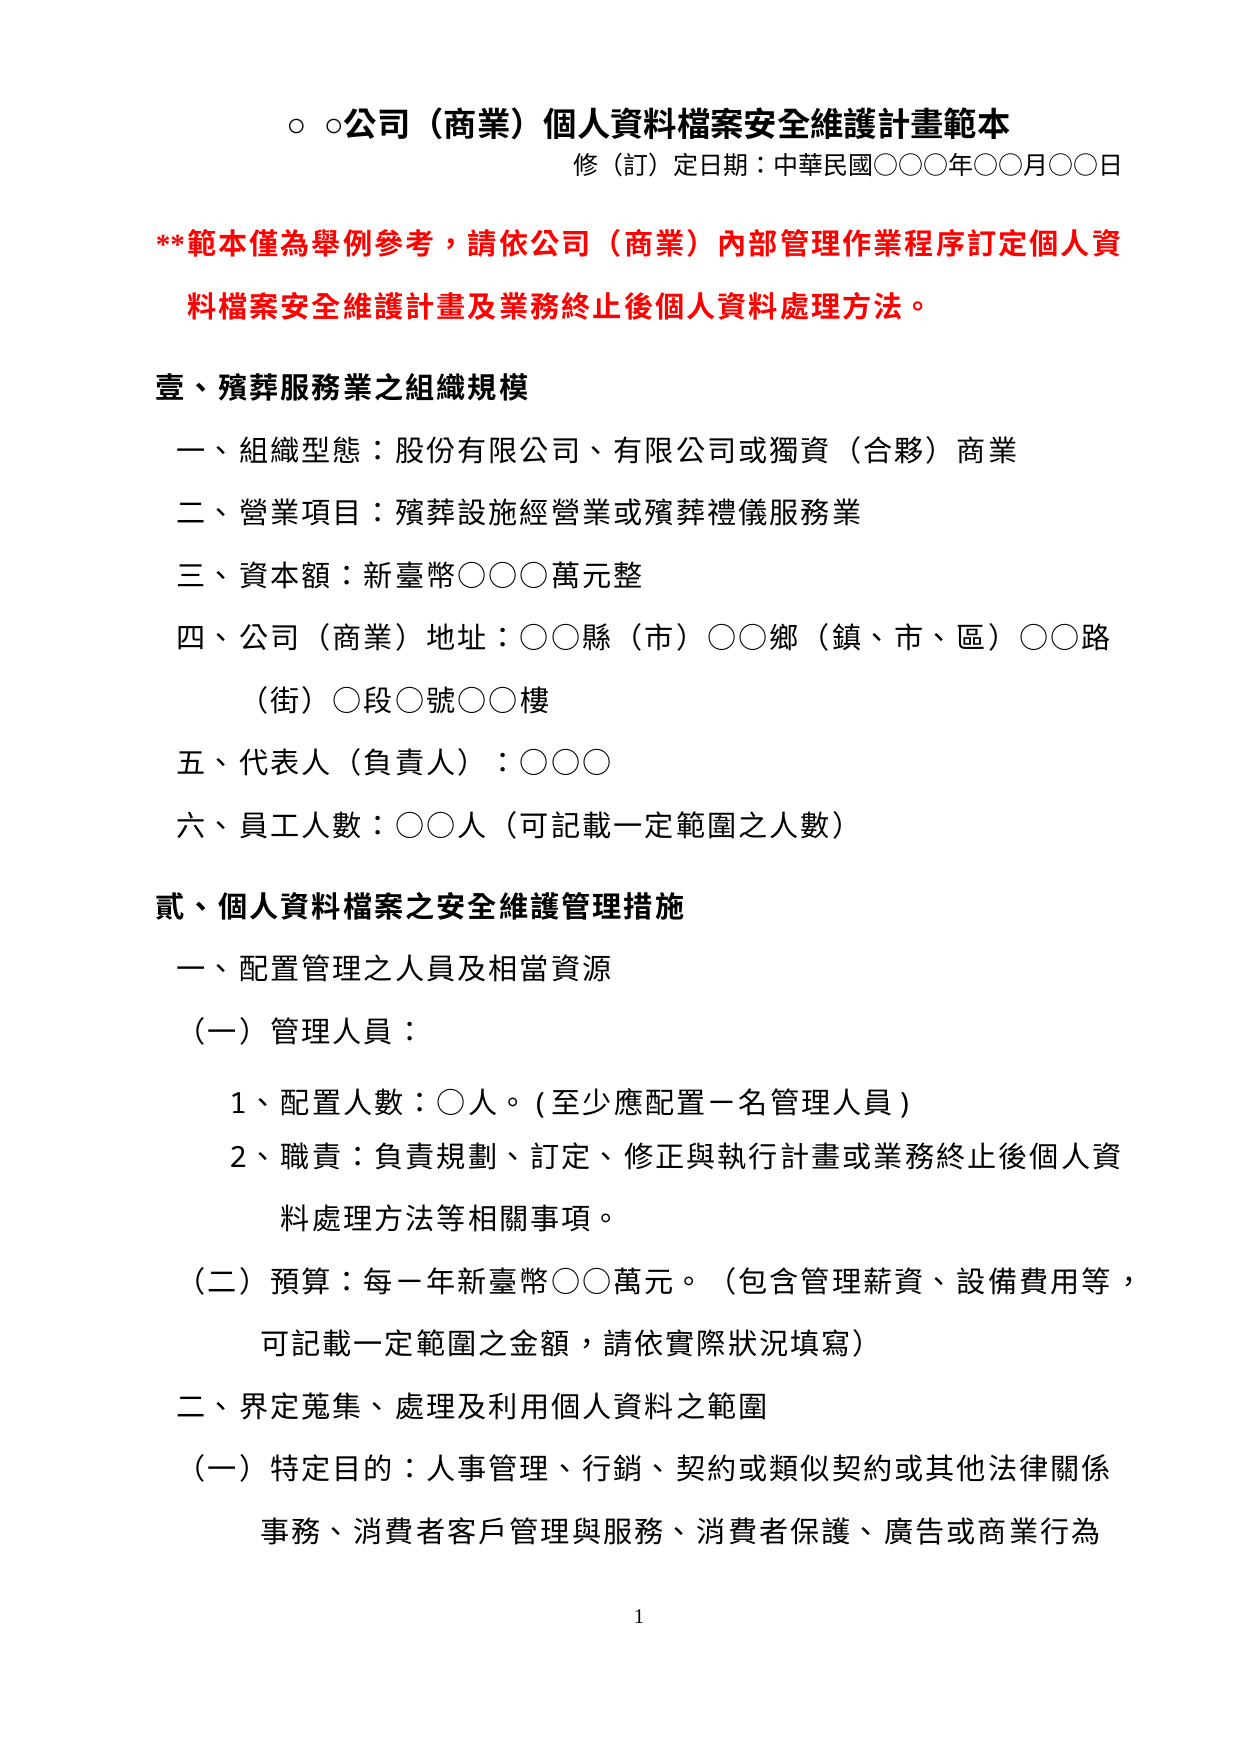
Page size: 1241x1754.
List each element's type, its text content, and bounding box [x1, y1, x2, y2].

text 2、職責：負責規劃、訂定、修正與執行計畫或業務終止後個人資料處理方法等相關事項。 [227, 1113, 1123, 1238]
text 一、組織型態：股份有限公司、有限公司或獨資（合夥）商業 [172, 407, 1123, 469]
text **範本僅為舉例參考，請依公司（商業）內部管理作業程序訂定個人資料檔案安全維護計畫及業務終止後個人資料處理方法。 [154, 200, 1123, 325]
text （一）管理人員： [171, 988, 1123, 1050]
text 六、員工人數：○○人（可記載一定範圍之人數） [172, 782, 1123, 844]
text 1、配置人數：○人。(至少應配置ㄧ名管理人員) [227, 1050, 1123, 1113]
text （二）預算：每ㄧ年新臺幣○○萬元。（包含管理薪資、設備費用等，可記載一定範圍之金額，請依實際狀況填寫） [171, 1238, 1123, 1363]
text 五、代表人（負責人）：○○○ [172, 719, 1123, 782]
text （一）特定目的：人事管理、行銷、契約或類似契約或其他法律關係事務、消費者客戶管理與服務、消費者保護、廣告或商業行為 [171, 1425, 1123, 1550]
text 修（訂）定日期：中華民國○○○年○○月○○日 [211, 146, 1123, 182]
text 一、配置管理之人員及相當資源 [172, 925, 1123, 988]
text 二、營業項目：殯葬設施經營業或殯葬禮儀服務業 [172, 469, 1123, 532]
text 二、界定蒐集、處理及利用個人資料之範圍 [172, 1363, 1123, 1425]
text 三、資本額：新臺幣○○○萬元整 [172, 532, 1123, 594]
text 貳、個人資料檔案之安全維護管理措施 [154, 863, 1123, 925]
list ○公司（商業）個人資料檔案安全維護計畫範本 [173, 96, 1123, 146]
text 四、公司（商業）地址：○○縣（市）○○鄉（鎮、市、區）○○路（街）○段○號○○樓 [172, 594, 1123, 719]
text 壹、殯葬服務業之組織規模 [154, 344, 1123, 407]
